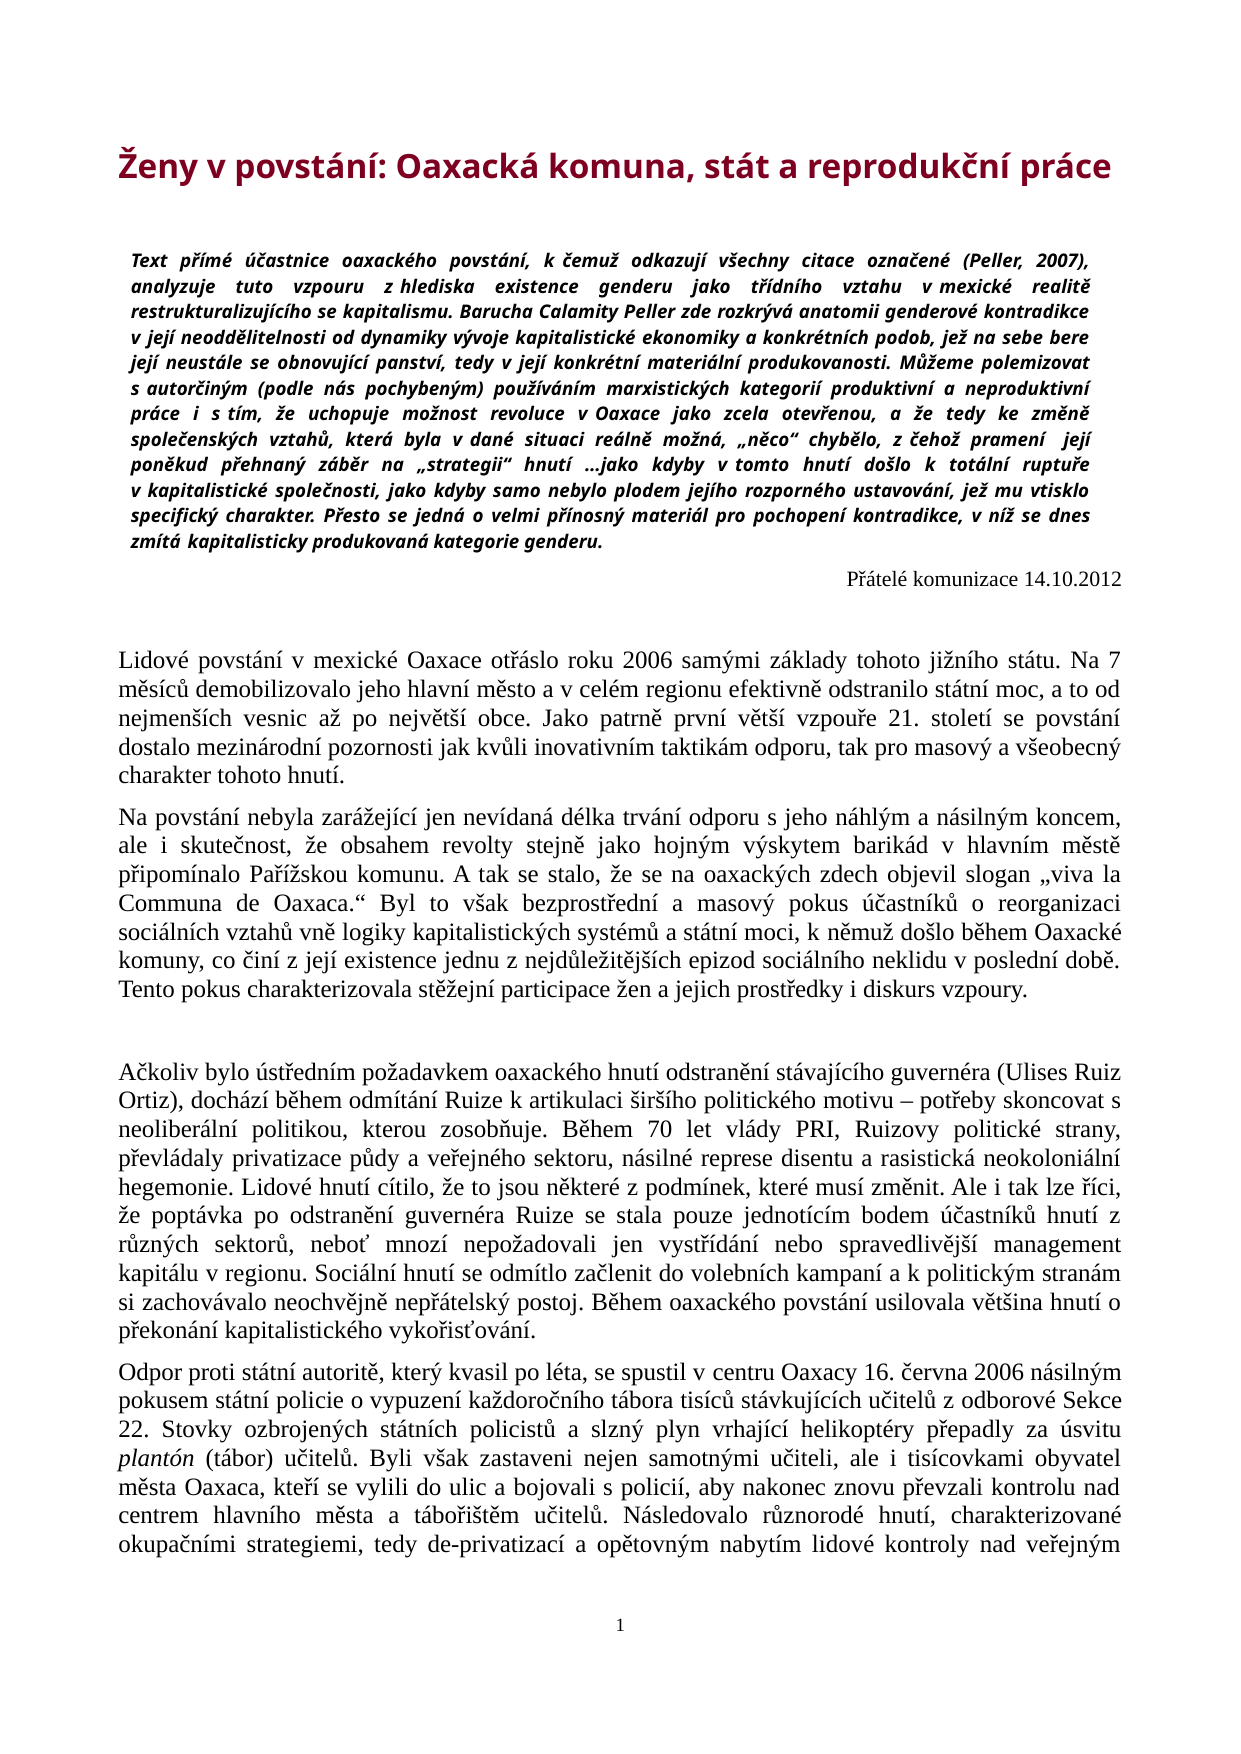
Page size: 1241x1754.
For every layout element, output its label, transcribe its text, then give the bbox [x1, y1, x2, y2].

text Text přímé účastnice oaxackého povstání, k čemuž odkazují všechny citace označené (Peller, 2007), analyzuje tuto vzpouru z hlediska existence genderu jako třídního vztahu v mexické realitě restrukturalizujícího se kapitalismu. Barucha Calamity Peller zde rozkrývá anatomii genderové kontradikce v její neoddělitelnosti od dynamiky vývoje kapitalistické ekonomiky a konkrétních podob, jež na sebe bere její neustále se obnovující panství, tedy v její konkrétní materiální produkovanosti. Můžeme polemizovat s autorčiným (podle nás pochybeným) používáním marxistických kategorií produktivní a neproduktivní práce i s tím, že uchopuje možnost revoluce v Oaxace jako zcela otevřenou, a že tedy ke změně společenských vztahů, která byla v dané situaci reálně možná, „něco“ chybělo, z čehož pramení její poněkud přehnaný záběr na „strategii“ hnutí …jako kdyby v tomto hnutí došlo k totální ruptuře v kapitalistické společnosti, jako kdyby samo nebylo plodem jejího rozporného ustavování, jež mu vtisklo specifický charakter. Přesto se jedná o velmi přínosný materiál pro pochopení kontradikce, v níž se dnes zmítá kapitalisticky produkovaná kategorie genderu. [131, 248, 1092, 554]
subtitle Ženy v povstání: Oaxacká komuna, stát a reprodukční práce [118, 143, 1122, 188]
text Na povstání nebyla zarážející jen nevídaná délka trvání odporu s jeho náhlým a násilným koncem, ale i skutečnost, že obsahem revolty stejně jako hojným výskytem barikád v hlavním městě připomínalo Pařížskou komunu. A tak se stalo, že se na oaxackých zdech objevil slogan „viva la Communa de Oaxaca.“ Byl to však bezprostřední a masový pokus účastníků o reorganizaci sociálních vztahů vně logiky kapitalistických systémů a státní moci, k němuž došlo během Oaxacké komuny, co činí z její existence jednu z nejdůležitějších epizod sociálního neklidu v poslední době. Tento pokus charakterizovala stěžejní participace žen a jejich prostředky i diskurs vzpoury. [118, 802, 1122, 1003]
text Přátelé komunizace 14.10.2012 [118, 566, 1122, 592]
text Ačkoliv bylo ústředním požadavkem oaxackého hnutí odstranění stávajícího guvernéra (Ulises Ruiz Ortiz), dochází během odmítání Ruize k artikulaci širšího politického motivu – potřeby skoncovat s neoliberální politikou, kterou zosobňuje. Během 70 let vlády PRI, Ruizovy politické strany, převládaly privatizace půdy a veřejného sektoru, násilné represe disentu a rasistická neokoloniální hegemonie. Lidové hnutí cítilo, že to jsou některé z podmínek, které musí změnit. Ale i tak lze říci, že poptávka po odstranění guvernéra Ruize se stala pouze jednotícím bodem účastníků hnutí z různých sektorů, neboť mnozí nepožadovali jen vystřídání nebo spravedlivější management kapitálu v regionu. Sociální hnutí se odmítlo začlenit do volebních kampaní a k politickým stranám si zachovávalo neochvějně nepřátelský postoj. Během oaxackého povstání usilovala většina hnutí o překonání kapitalistického vykořisťování. [118, 1057, 1122, 1344]
text Odpor proti státní autoritě, který kvasil po léta, se spustil v centru Oaxacy 16. června 2006 násilným pokusem státní policie o vypuzení každoročního tábora tisíců stávkujících učitelů z odborové Sekce 22. Stovky ozbrojených státních policistů a slzný plyn vrhající helikoptéry přepadly za úsvitu plantón (tábor) učitelů. Byli však zastaveni nejen samotnými učiteli, ale i tisícovkami obyvatel města Oaxaca, kteří se vylili do ulic a bojovali s policií, aby nakonec znovu převzali kontrolu nad centrem hlavního města a tábořištěm učitelů. Následovalo různorodé hnutí, charakterizované okupačními strategiemi, tedy de-privatizací a opětovným nabytím lidové kontroly nad veřejným [118, 1357, 1122, 1558]
text Lidové povstání v mexické Oaxace otřáslo roku 2006 samými základy tohoto jižního státu. Na 7 měsíců demobilizovalo jeho hlavní město a v celém regionu efektivně odstranilo státní moc, a to od nejmenších vesnic až po největší obce. Jako patrně první větší vzpouře 21. století se povstání dostalo mezinárodní pozornosti jak kvůli inovativním taktikám odporu, tak pro masový a všeobecný charakter tohoto hnutí. [118, 645, 1122, 789]
